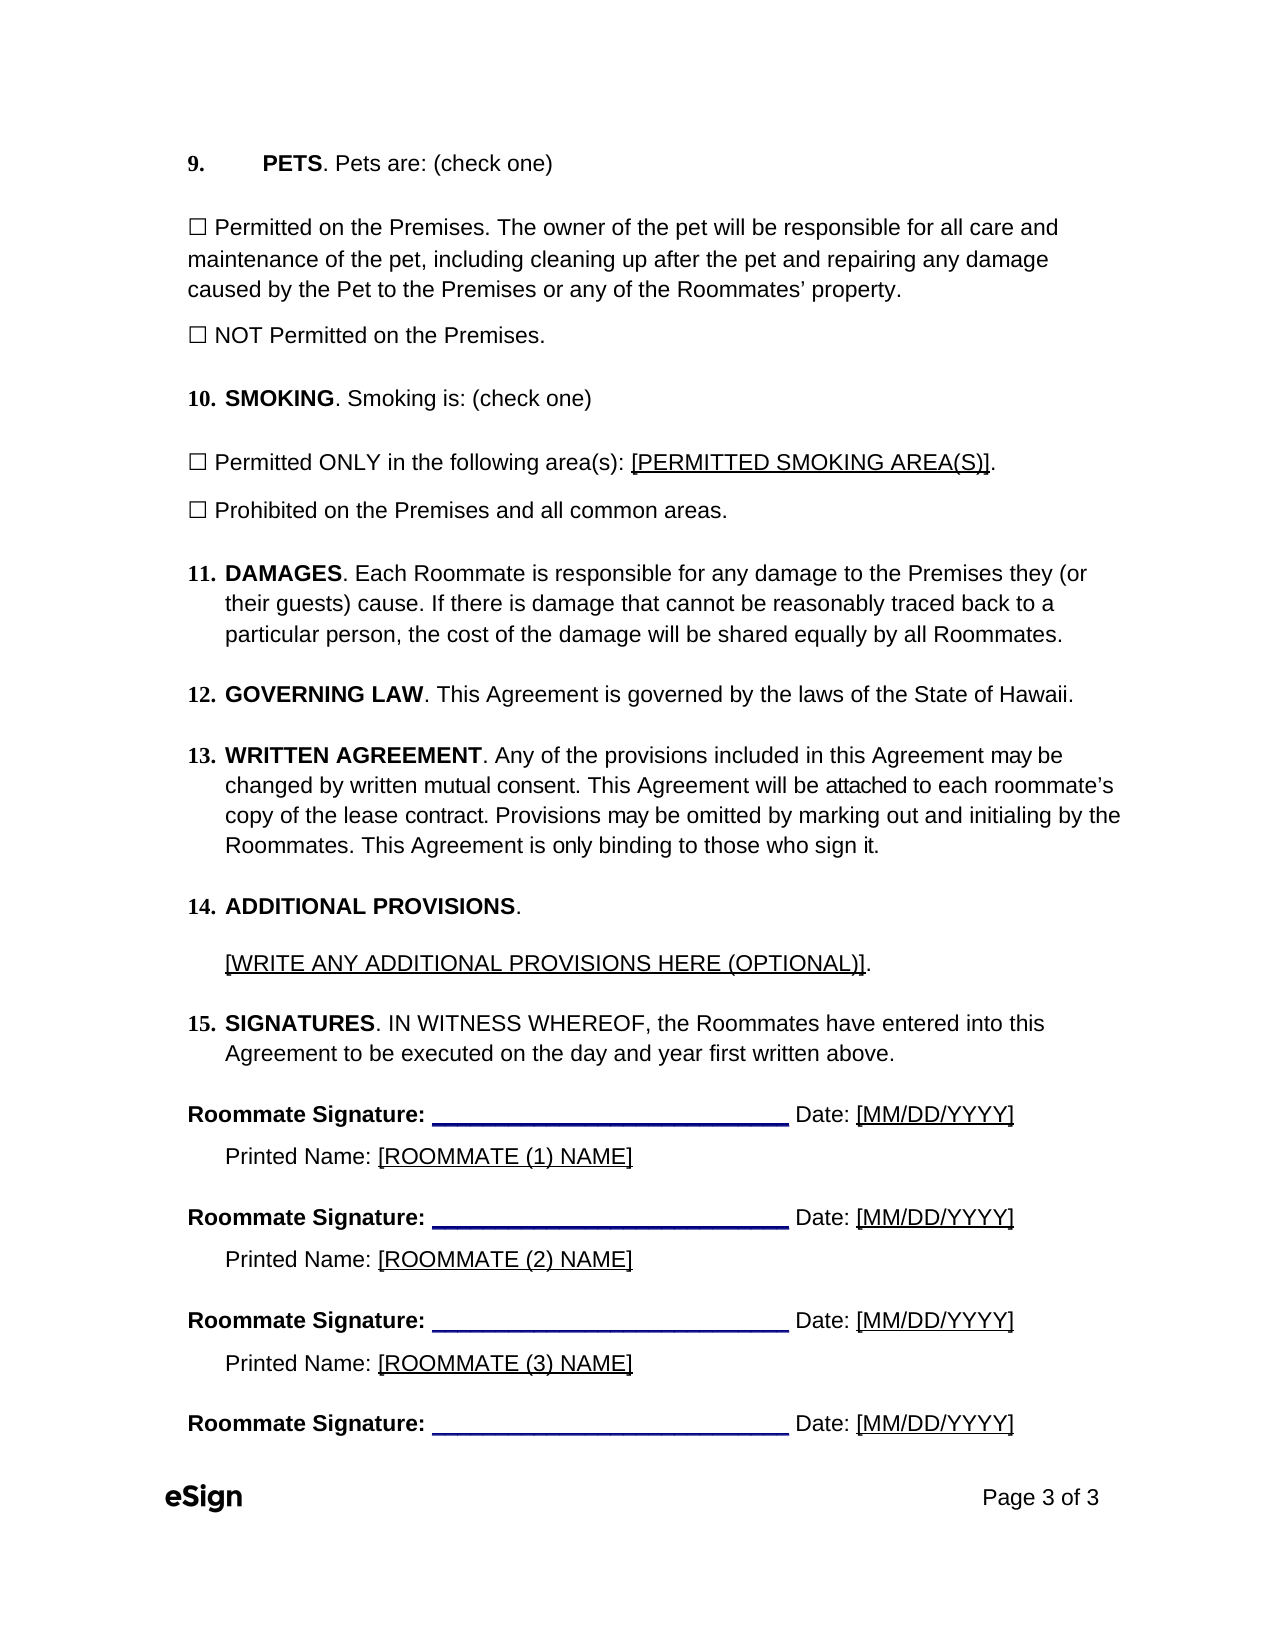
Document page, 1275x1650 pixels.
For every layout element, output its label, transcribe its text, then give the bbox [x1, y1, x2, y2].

list ☐ NOT Permitted on the Premises. [187, 319, 1125, 350]
list Roommate Signature: ____________________________ Date: [MM/DD/YYYY] [187, 1307, 1125, 1333]
list SIGNATURES. IN WITNESS WHEREOF, the Roommates have entered into this Agreement to be executed on the day and year first written above. [187, 1010, 1125, 1067]
list DAMAGES. Each Roommate is responsible for any damage to the Premises they (or their guests) cause. If there is damage that cannot be reasonably traced back to a particular person, the cost of the damage will be shared equally by all Roommates. [187, 560, 1125, 647]
list ADDITIONAL PROVISIONS. [187, 893, 1125, 919]
text Printed Name: [ROOMMATE (2) NAME] [150, 1246, 1125, 1273]
list [WRITE ANY ADDITIONAL PROVISIONS HERE (OPTIONAL)]. [225, 949, 1125, 976]
list GOVERNING LAW. This Agreement is governed by the laws of the State of Hawaii. [187, 681, 1125, 707]
list SMOKING. Smoking is: (check one) [187, 385, 1125, 411]
text Printed Name: [ROOMMATE (3) NAME] [150, 1349, 1125, 1376]
list Roommate Signature: ____________________________ Date: [MM/DD/YYYY] [187, 1204, 1125, 1230]
list ☐ Permitted ONLY in the following area(s): [PERMITTED SMOKING AREA(S)]. [187, 445, 1125, 477]
list Roommate Signature: ____________________________ Date: [MM/DD/YYYY] [187, 1101, 1125, 1127]
text Printed Name: [ROOMMATE (1) NAME] [150, 1143, 1125, 1170]
list Roommate Signature: ____________________________ Date: [MM/DD/YYYY] [187, 1410, 1125, 1436]
list ☐ Permitted on the Premises. The owner of the pet will be responsible for all care and maintenance of the pet, including cleaning up after the pet and repairing any damage caused by the Pet to the Premises or any of the Roommates’ property. [187, 211, 1125, 302]
list ☐ Prohibited on the Premises and all common areas. [187, 494, 1125, 525]
list WRITTEN AGREEMENT. Any of the provisions included in this Agreement may be changed by written mutual consent. This Agreement will be attached to each roommate’s copy of the lease contract. Provisions may be omitted by marking out and initialing by the Roommates. This Agreement is only binding to those who sign it. [187, 742, 1125, 859]
list PETS. Pets are: (check one) [187, 150, 1125, 176]
